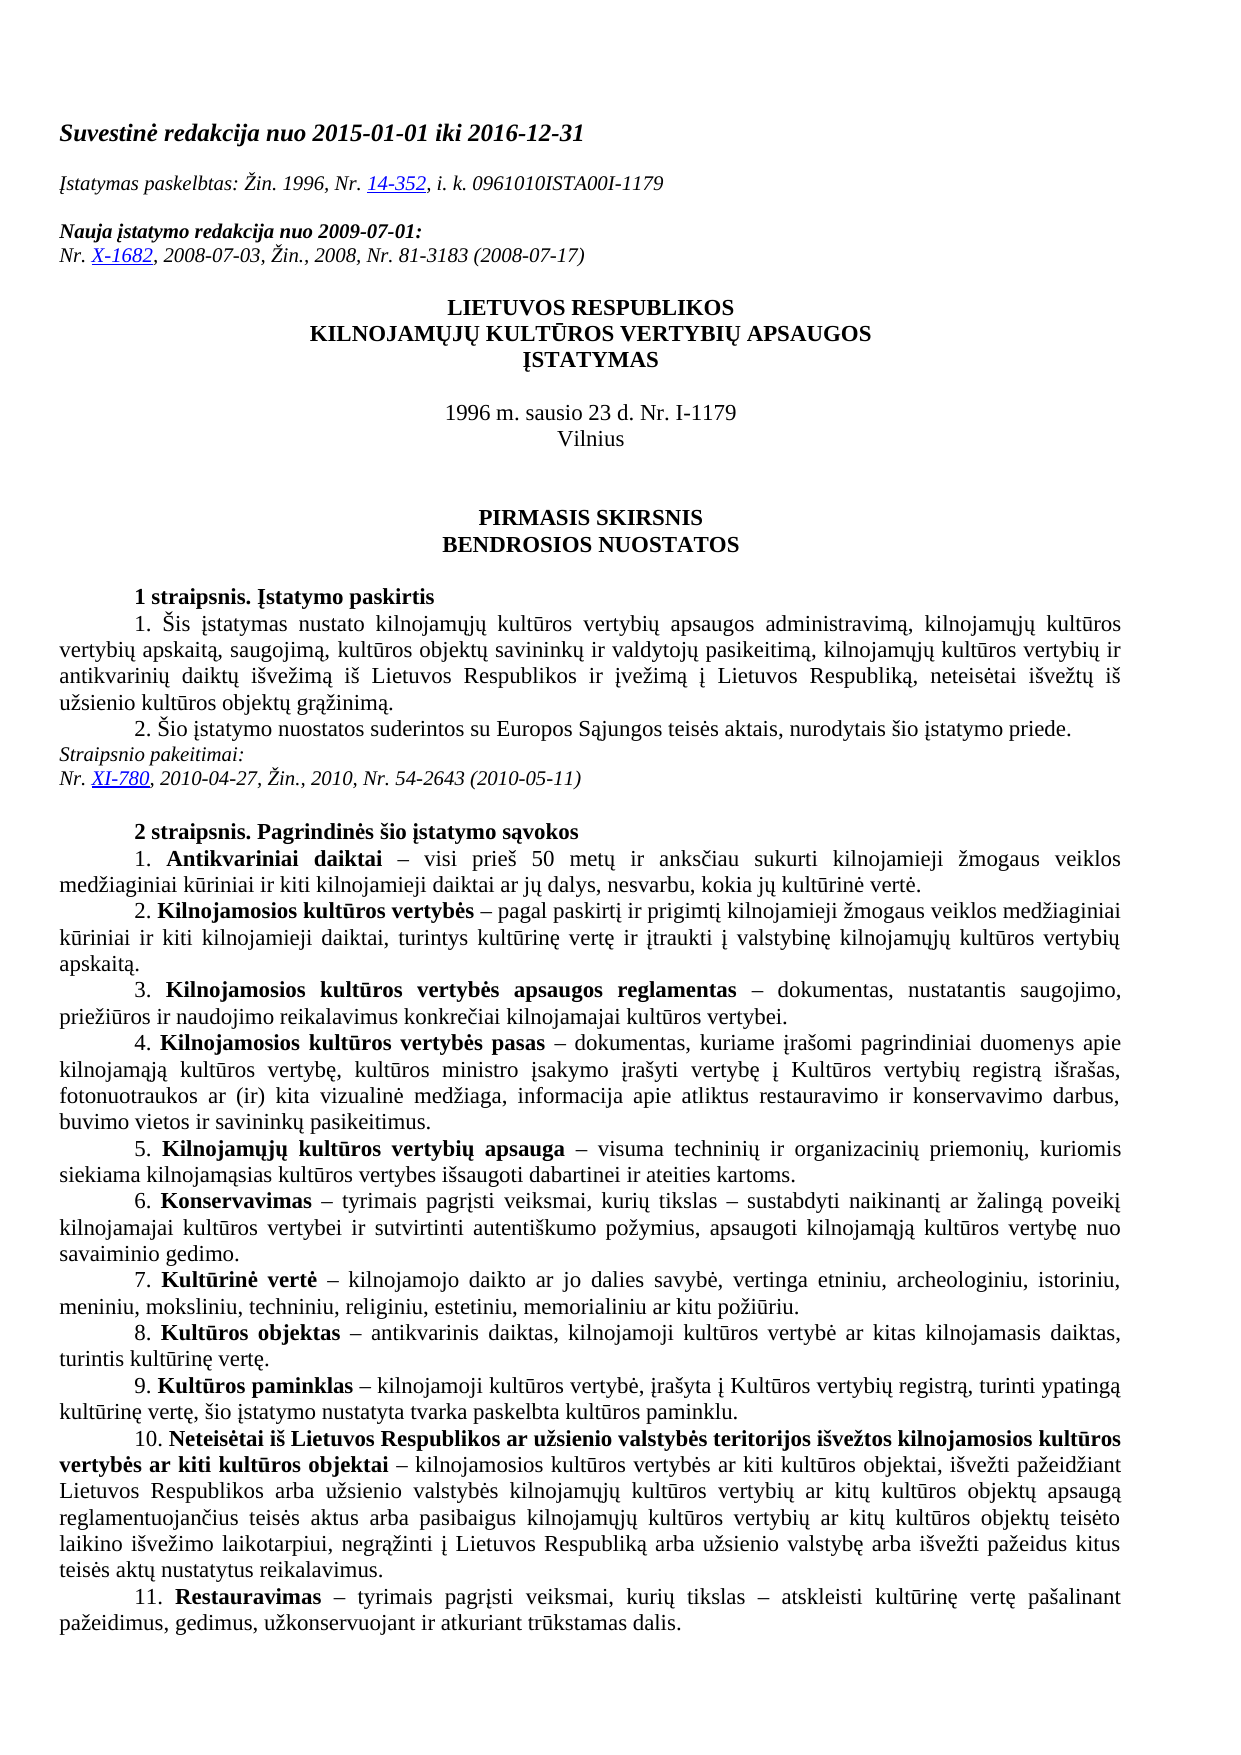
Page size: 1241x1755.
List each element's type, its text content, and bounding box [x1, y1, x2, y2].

text LIETUVOS RESPUBLIKOS [59, 293, 1122, 320]
text Nr. XI-780, 2010-04-27, Žin., 2010, Nr. 54-2643 (2010-05-11) [59, 766, 1122, 790]
text 10. Neteisėtai iš Lietuvos Respublikos ar užsienio valstybės teritorijos išvežtos kilnojamosios kultūros vertybės ar kiti kultūros objektai – kilnojamosios kultūros vertybės ar kiti kultūros objektai, išvežti pažeidžiant Lietuvos Respublikos arba užsienio valstybės kilnojamųjų kultūros vertybių ar kitų kultūros objektų apsaugą reglamentuojančius teisės aktus arba pasibaigus kilnojamųjų kultūros vertybių ar kitų kultūros objektų teisėto laikino išvežimo laikotarpiui, negrąžinti į Lietuvos Respubliką arba užsienio valstybę arba išvežti pažeidus kitus teisės aktų nustatytus reikalavimus. [59, 1424, 1122, 1583]
text Suvestinė redakcija nuo 2015-01-01 iki 2016-12-31 [59, 118, 1122, 147]
text Straipsnio pakeitimai: [59, 742, 1122, 766]
text 2. Kilnojamosios kultūros vertybės – pagal paskirtį ir prigimtį kilnojamieji žmogaus veiklos medžiaginiai kūriniai ir kiti kilnojamieji daiktai, turintys kultūrinę vertę ir įtraukti į valstybinę kilnojamųjų kultūros vertybių apskaitą. [59, 897, 1122, 977]
text 1996 m. sausio 23 d. Nr. I-1179 [59, 399, 1122, 425]
text Vilnius [59, 425, 1122, 452]
text PIRMASIS SKIRSNIS [59, 504, 1122, 531]
text 3. Kilnojamosios kultūros vertybės apsaugos reglamentas – dokumentas, nustatantis saugojimo, priežiūros ir naudojimo reikalavimus konkrečiai kilnojamajai kultūros vertybei. [59, 977, 1122, 1029]
text 2 straipsnis. Pagrindinės šio įstatymo sąvokos [59, 818, 1122, 845]
text Įstatymas paskelbtas: Žin. 1996, Nr. 14-352, i. k. 0961010ISTA00I-1179 [59, 171, 1122, 195]
text 2. Šio įstatymo nuostatos suderintos su Europos Sąjungos teisės aktais, nurodytais šio įstatymo priede. [59, 715, 1122, 742]
text ĮSTATYMAS [59, 346, 1122, 373]
text 1. Šis įstatymas nustato kilnojamųjų kultūros vertybių apsaugos administravimą, kilnojamųjų kultūros vertybių apskaitą, saugojimą, kultūros objektų savininkų ir valdytojų pasikeitimą, kilnojamųjų kultūros vertybių ir antikvarinių daiktų išvežimą iš Lietuvos Respublikos ir įvežimą į Lietuvos Respubliką, neteisėtai išvežtų iš užsienio kultūros objektų grąžinimą. [59, 610, 1122, 715]
text Nauja įstatymo redakcija nuo 2009-07-01: [59, 219, 1122, 243]
text 11. Restauravimas – tyrimais pagrįsti veiksmai, kurių tikslas – atskleisti kultūrinę vertę pašalinant pažeidimus, gedimus, užkonservuojant ir atkuriant trūkstamas dalis. [59, 1583, 1122, 1635]
text 7. Kultūrinė vertė – kilnojamojo daikto ar jo dalies savybė, vertinga etniniu, archeologiniu, istoriniu, meniniu, moksliniu, techniniu, religiniu, estetiniu, memorialiniu ar kitu požiūriu. [59, 1266, 1122, 1319]
text 4. Kilnojamosios kultūros vertybės pasas – dokumentas, kuriame įrašomi pagrindiniai duomenys apie kilnojamąją kultūros vertybę, kultūros ministro įsakymo įrašyti vertybę į Kultūros vertybių registrą išrašas, fotonuotraukos ar (ir) kita vizualinė medžiaga, informacija apie atliktus restauravimo ir konservavimo darbus, buvimo vietos ir savininkų pasikeitimus. [59, 1029, 1122, 1135]
text KILNOJAMŲJŲ KULTŪROS VERTYBIŲ APSAUGOS [59, 320, 1122, 346]
text Nr. X-1682, 2008-07-03, Žin., 2008, Nr. 81-3183 (2008-07-17) [59, 243, 1122, 267]
text 6. Konservavimas – tyrimais pagrįsti veiksmai, kurių tikslas – sustabdyti naikinantį ar žalingą poveikį kilnojamajai kultūros vertybei ir sutvirtinti autentiškumo požymius, apsaugoti kilnojamąją kultūros vertybę nuo savaiminio gedimo. [59, 1187, 1122, 1266]
text 1. Antikvariniai daiktai – visi prieš 50 metų ir anksčiau sukurti kilnojamieji žmogaus veiklos medžiaginiai kūriniai ir kiti kilnojamieji daiktai ar jų dalys, nesvarbu, kokia jų kultūrinė vertė. [59, 845, 1122, 897]
text BENDROSIOS NUOSTATOS [59, 531, 1122, 557]
text 1 straipsnis. Įstatymo paskirtis [59, 583, 1122, 610]
text 5. Kilnojamųjų kultūros vertybių apsauga – visuma techninių ir organizacinių priemonių, kuriomis siekiama kilnojamąsias kultūros vertybes išsaugoti dabartinei ir ateities kartoms. [59, 1135, 1122, 1187]
text 8. Kultūros objektas – antikvarinis daiktas, kilnojamoji kultūros vertybė ar kitas kilnojamasis daiktas, turintis kultūrinę vertę. [59, 1319, 1122, 1372]
text 9. Kultūros paminklas – kilnojamoji kultūros vertybė, įrašyta į Kultūros vertybių registrą, turinti ypatingą kultūrinę vertę, šio įstatymo nustatyta tvarka paskelbta kultūros paminklu. [59, 1372, 1122, 1424]
